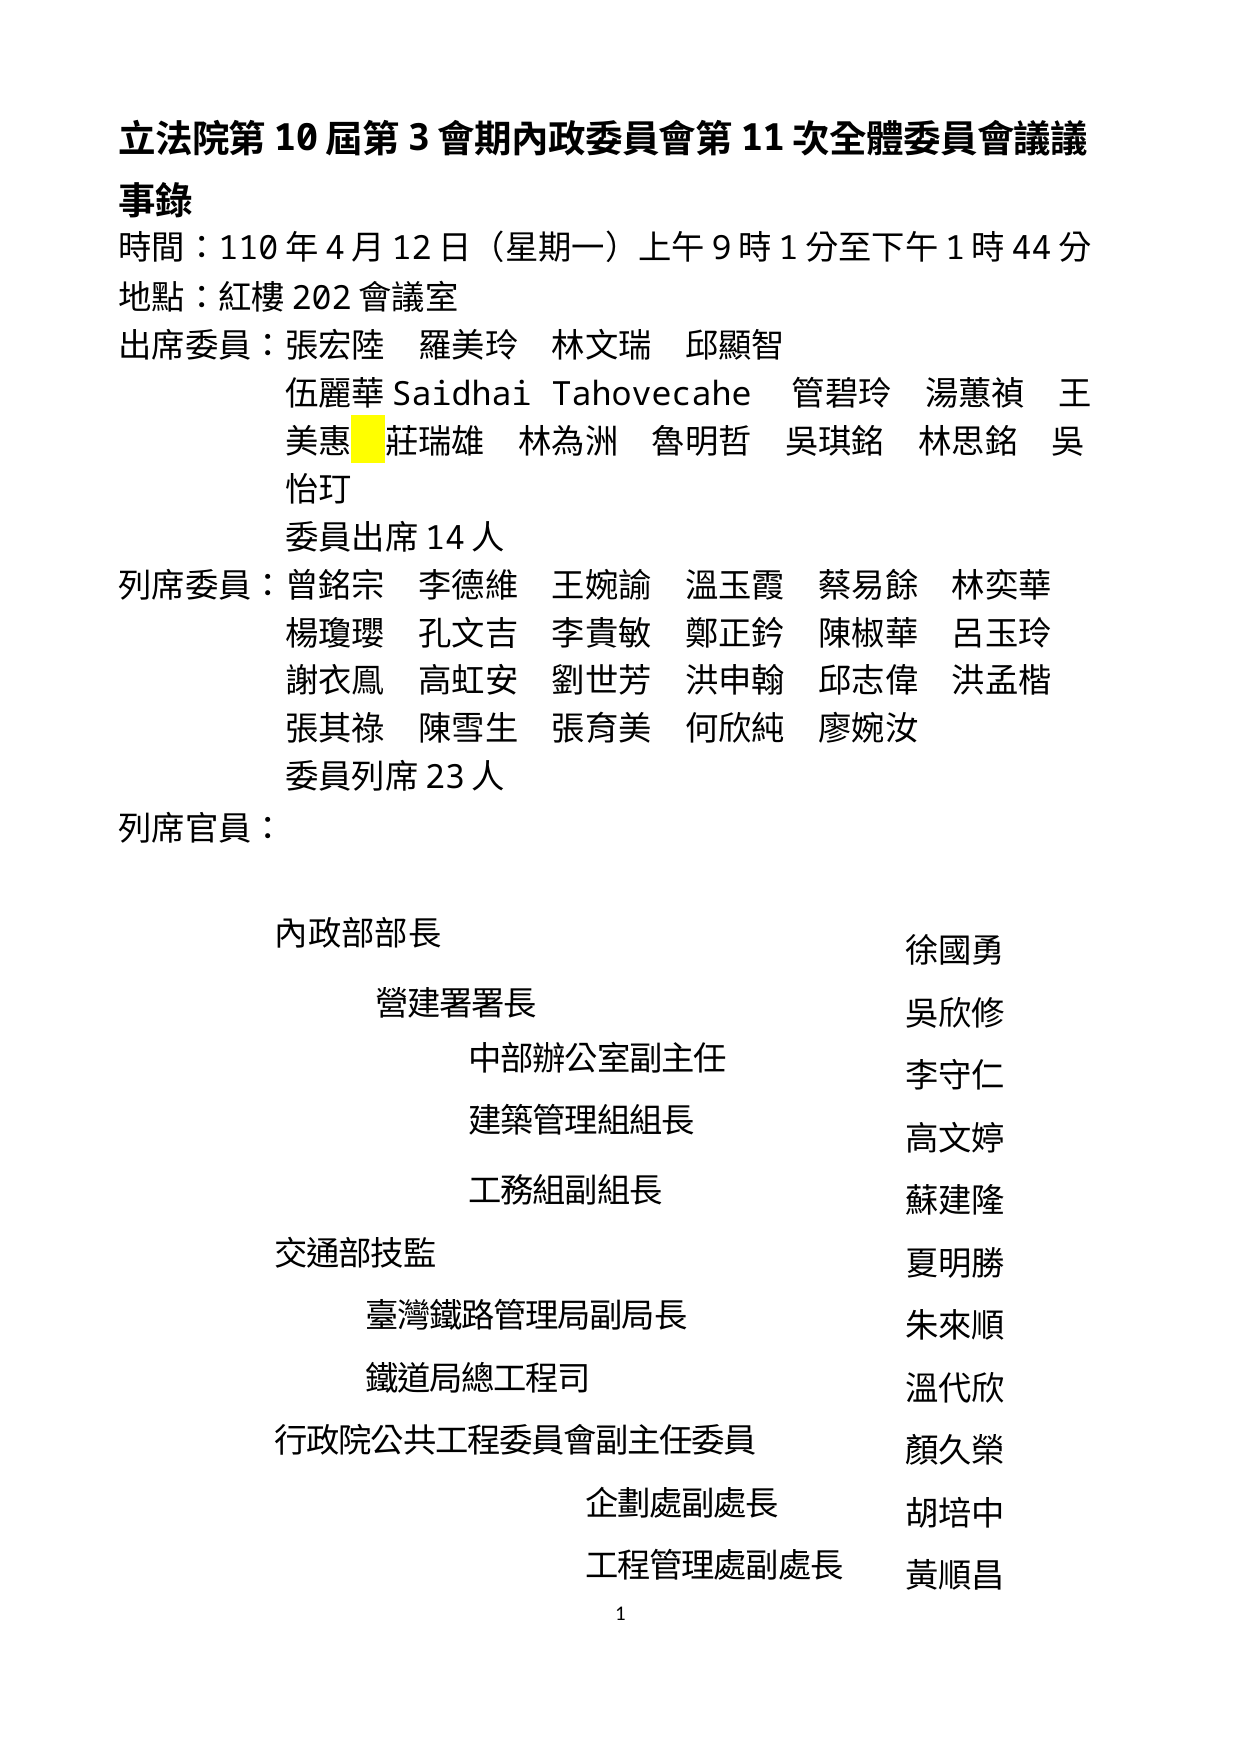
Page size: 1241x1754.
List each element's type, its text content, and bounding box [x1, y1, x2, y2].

table_cell [118, 1469, 263, 1532]
table_cell 黃順昌 [894, 1532, 1125, 1594]
table_cell [118, 1532, 263, 1594]
table_cell [118, 1032, 263, 1094]
table_cell [118, 1094, 263, 1157]
table_cell [118, 1157, 263, 1219]
table_cell 中部辦公室副主任 [263, 1032, 894, 1094]
table_cell 溫代欣 [894, 1344, 1125, 1407]
table_cell 朱來順 [894, 1282, 1125, 1344]
table_cell [118, 969, 263, 1032]
table_header 內政部部長 [263, 907, 894, 969]
table_cell 李守仁 [894, 1032, 1125, 1094]
table_cell 臺灣鐵路管理局副局長 [263, 1282, 894, 1344]
table_cell 吳欣修 [894, 969, 1125, 1032]
table_cell 工務組副組長 [263, 1157, 894, 1219]
table_cell [118, 1344, 263, 1407]
table_cell 工程管理處副處長 [263, 1532, 894, 1594]
text 時間：110年4月12日（星期一）上午9時1分至下午1時44分 [118, 219, 1122, 269]
text 列席委員：曾銘宗 李德維 王婉諭 溫玉霞 蔡易餘 林奕華 楊瓊瓔 孔文吉 李貴敏 鄭正鈐 陳椒華 呂玉玲 謝衣鳯 高虹安 劉世芳 洪申翰 邱志偉 洪孟楷 張其祿 陳雪生 張育美 何欣純 廖婉汝 [118, 559, 1092, 750]
table_cell 顏久榮 [894, 1407, 1125, 1469]
table_header [118, 907, 263, 969]
table_cell 胡培中 [894, 1469, 1125, 1532]
table_cell 交通部技監 [263, 1219, 894, 1282]
text 列席官員： [118, 798, 1148, 850]
text 委員出席14人 [118, 511, 1092, 559]
table_cell [118, 1407, 263, 1469]
table_header 徐國勇 [894, 907, 1125, 969]
table_cell 鐵道局總工程司 [263, 1344, 894, 1407]
text 出席委員：張宏陸 羅美玲 林文瑞 邱顯智 伍麗華Saidhai Tahovecahe 管碧玲 湯蕙禎 王美惠 莊瑞雄 林為洲 魯明哲 吳琪銘 林思銘 吳怡玎 [118, 319, 1092, 511]
text 地點：紅樓202會議室 [118, 269, 1122, 319]
table_cell 營建署署長 [263, 969, 894, 1032]
table_cell [118, 1219, 263, 1282]
table_cell 建築管理組組長 [263, 1094, 894, 1157]
table_cell 夏明勝 [894, 1219, 1125, 1282]
table_cell 行政院公共工程委員會副主任委員 [263, 1407, 894, 1469]
table_cell 高文婷 [894, 1094, 1125, 1157]
text 委員列席23人 [118, 750, 1092, 798]
table_cell [118, 1282, 263, 1344]
text 立法院第10屆第3會期內政委員會第11次全體委員會議議事錄 [118, 94, 1122, 219]
table_cell 蘇建隆 [894, 1157, 1125, 1219]
table_cell 企劃處副處長 [263, 1469, 894, 1532]
